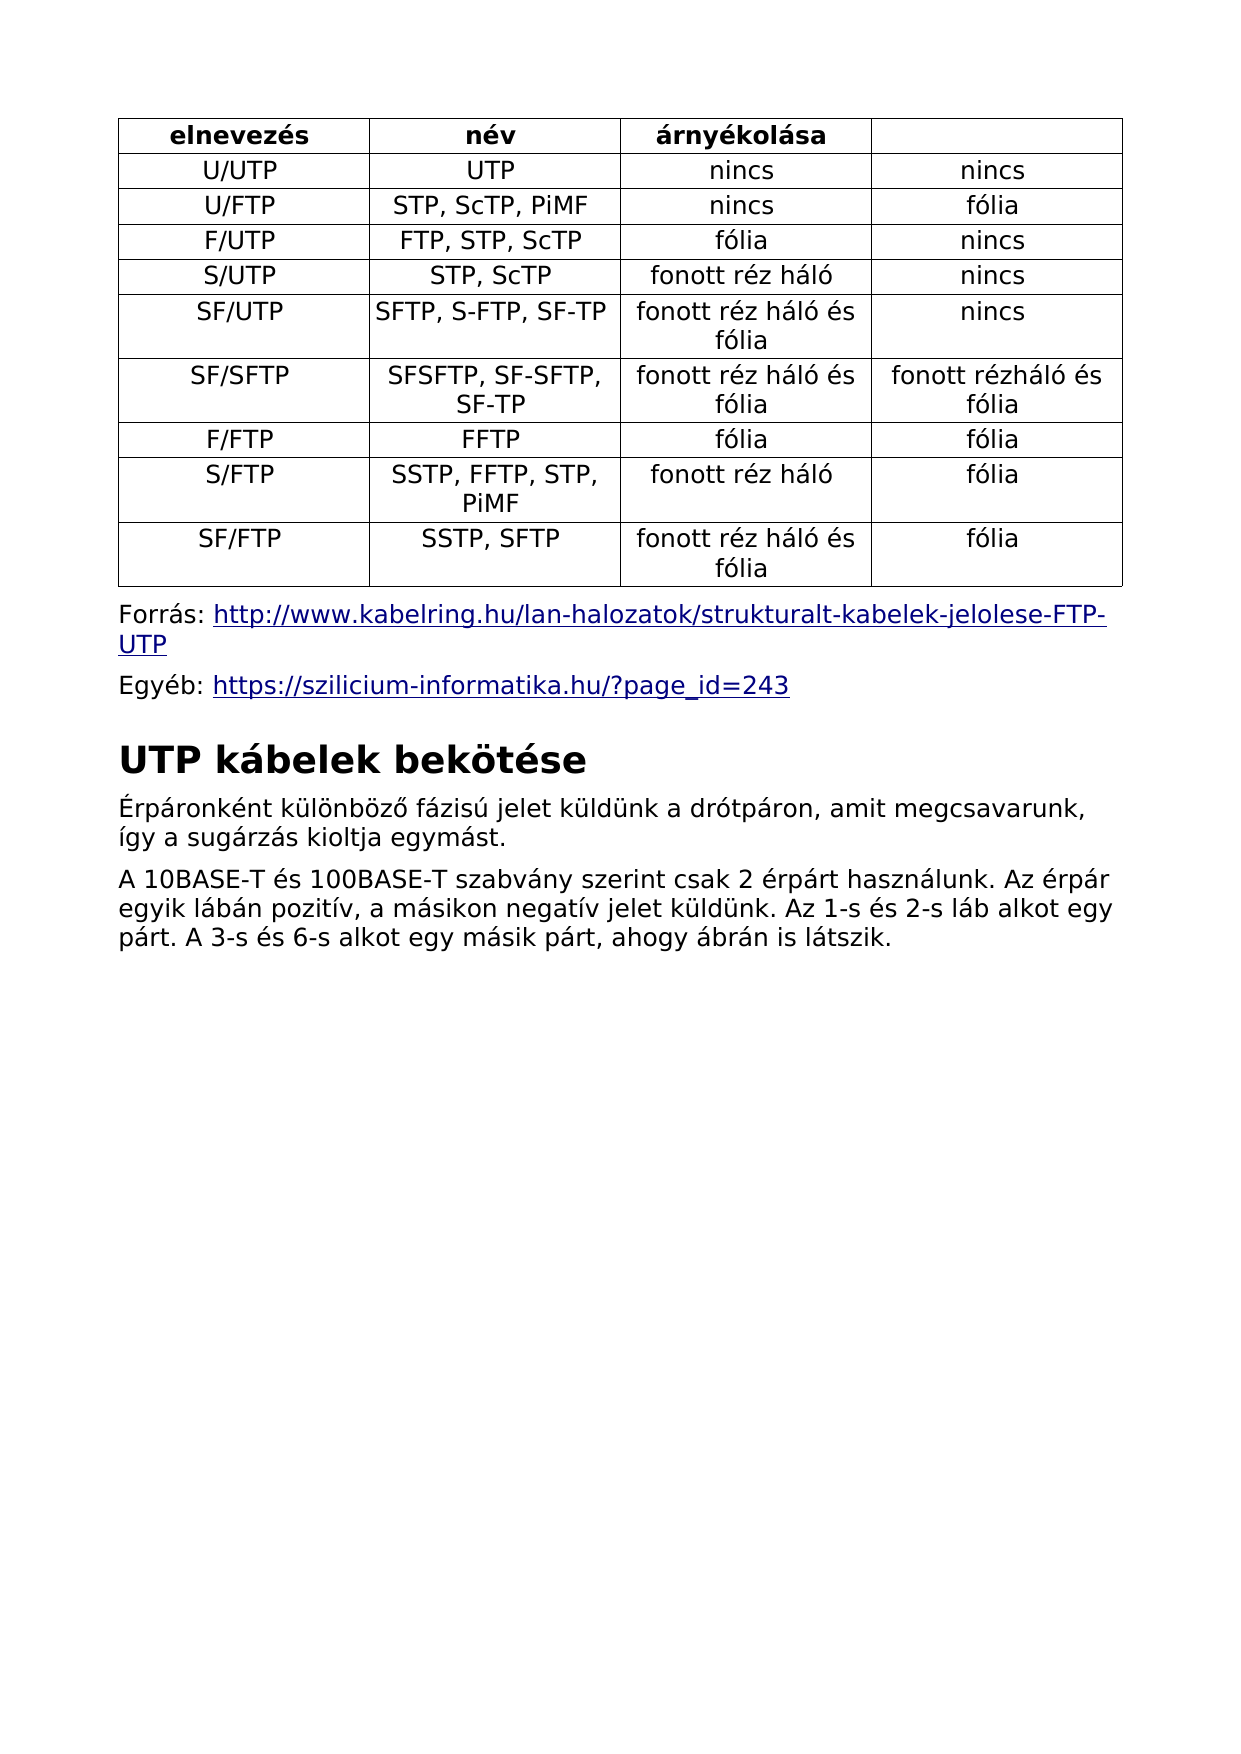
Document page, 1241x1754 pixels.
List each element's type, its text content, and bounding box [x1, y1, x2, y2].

table_cell fólia [872, 523, 1122, 586]
table_cell S/FTP [119, 458, 369, 522]
table_cell F/FTP [119, 423, 369, 457]
table_cell fólia [872, 189, 1122, 223]
table_header [872, 119, 1122, 153]
table_cell fólia [621, 423, 871, 457]
table_cell fonott réz háló és fólia [621, 359, 871, 422]
table_cell fólia [872, 458, 1122, 522]
table_header elnevezés [119, 119, 369, 153]
table_cell STP, ScTP [370, 260, 620, 294]
table_cell SSTP, FFTP, STP, PiMF [370, 458, 620, 522]
table_cell fólia [872, 423, 1122, 457]
table_cell fonott réz háló és fólia [621, 295, 871, 358]
table_cell fonott réz háló [621, 458, 871, 522]
table_cell U/FTP [119, 189, 369, 223]
table_cell UTP [370, 154, 620, 188]
text Forrás: http://www.kabelring.hu/lan-halozatok/strukturalt-kabelek-jelolese-FTP-UTP [118, 601, 1122, 659]
table_cell nincs [872, 154, 1122, 188]
table_cell S/UTP [119, 260, 369, 294]
table_cell SF/UTP [119, 295, 369, 358]
table_cell nincs [872, 295, 1122, 358]
table_header árnyékolása [621, 119, 871, 153]
table_cell F/UTP [119, 225, 369, 258]
table_cell SFTP, S-FTP, SF-TP [370, 295, 620, 358]
table_cell nincs [872, 260, 1122, 294]
table_cell SSTP, SFTP [370, 523, 620, 586]
text A 10BASE-T és 100BASE-T szabvány szerint csak 2 érpárt használunk. Az érpár egyik lábán pozitív, a másikon negatív jelet küldünk. Az 1-s és 2-s láb alkot egy párt. A 3-s és 6-s alkot egy másik párt, ahogy ábrán is látszik. [118, 865, 1122, 953]
table_cell U/UTP [119, 154, 369, 188]
text Egyéb: https://szilicium-informatika.hu/?page_id=243 [118, 672, 1122, 701]
table_cell STP, ScTP, PiMF [370, 189, 620, 223]
table_cell SFSFTP, SF-SFTP, SF-TP [370, 359, 620, 422]
table_cell fonott réz háló [621, 260, 871, 294]
table_cell FTP, STP, ScTP [370, 225, 620, 258]
table_cell SF/SFTP [119, 359, 369, 422]
table_header név [370, 119, 620, 153]
table_cell nincs [621, 154, 871, 188]
table_cell fólia [621, 225, 871, 258]
text Érpáronként különböző fázisú jelet küldünk a drótpáron, amit megcsavarunk, így a sugárzás kioltja egymást. [118, 794, 1122, 853]
subtitle UTP kábelek bekötése [118, 738, 1122, 782]
table_cell fonott rézháló és fólia [872, 359, 1122, 422]
table_cell fonott réz háló és fólia [621, 523, 871, 586]
table_cell FFTP [370, 423, 620, 457]
table_cell nincs [872, 225, 1122, 258]
table_cell SF/FTP [119, 523, 369, 586]
table_cell nincs [621, 189, 871, 223]
